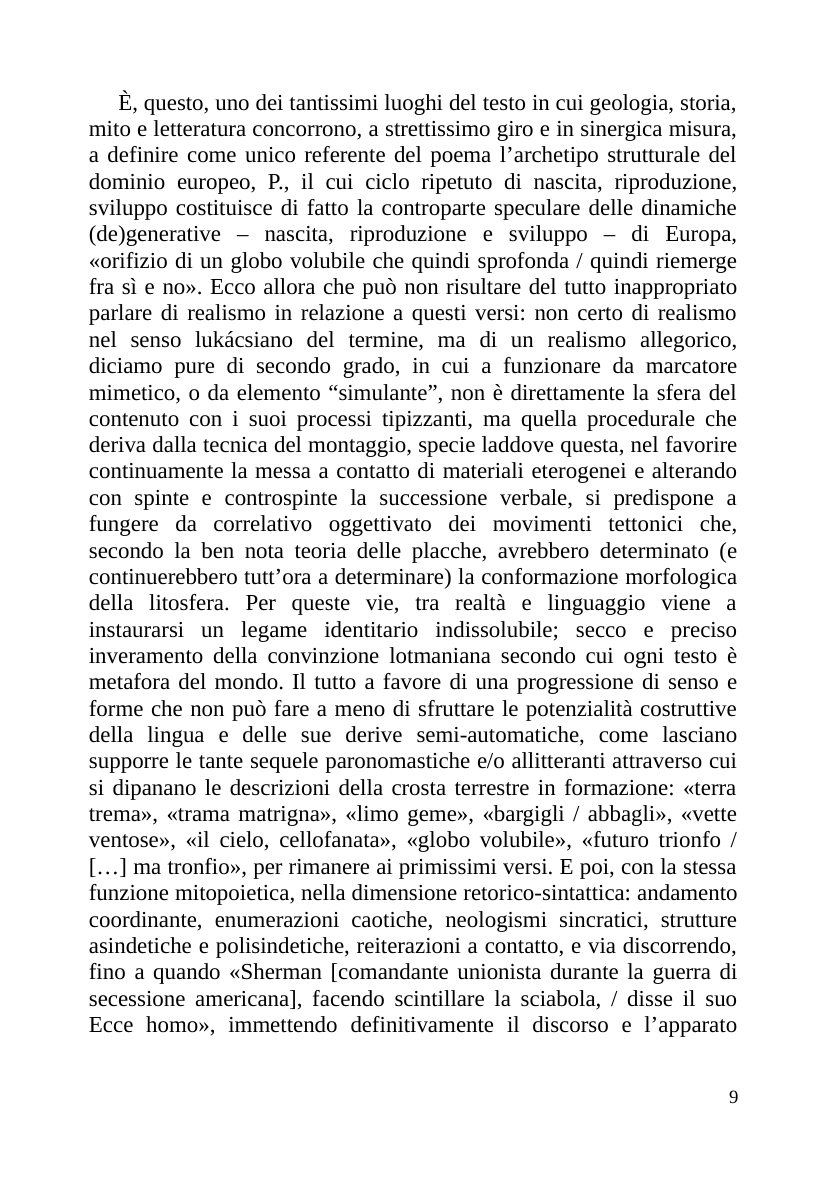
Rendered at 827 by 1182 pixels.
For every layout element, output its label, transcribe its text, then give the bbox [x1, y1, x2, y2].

text È, questo, uno dei tantissimi luoghi del testo in cui geologia, storia, mito e letteratura concorrono, a strettissimo giro e in sinergica misura, a definire come unico referente del poema l’archetipo strutturale del dominio europeo, P., il cui ciclo ripetuto di nascita, riproduzione, sviluppo costituisce di fatto la controparte speculare delle dinamiche (de)generative – nascita, riproduzione e sviluppo – di Europa, «orifizio di un globo volubile che quindi sprofonda / quindi riemerge fra sì e no». Ecco allora che può non risultare del tutto inappropriato parlare di realismo in relazione a questi versi: non certo di realismo nel senso lukácsiano del termine, ma di un realismo allegorico, diciamo pure di secondo grado, in cui a funzionare da marcatore mimetico, o da elemento “simulante”, non è direttamente la sfera del contenuto con i suoi processi tipizzanti, ma quella procedurale che deriva dalla tecnica del montaggio, specie laddove questa, nel favorire continuamente la messa a contatto di materiali eterogenei e alterando con spinte e controspinte la successione verbale, si predispone a fungere da correlativo oggettivato dei movimenti tettonici che, secondo la ben nota teoria delle placche, avrebbero determinato (e continuerebbero tutt’ora a determinare) la conformazione morfologica della litosfera. Per queste vie, tra realtà e linguaggio viene a instaurarsi un legame identitario indissolubile; secco e preciso inveramento della convinzione lotmaniana secondo cui ogni testo è metafora del mondo. Il tutto a favore di una progressione di senso e forme che non può fare a meno di sfruttare le potenzialità costruttive della lingua e delle sue derive semi-automatiche, come lasciano supporre le tante sequele paronomastiche e/o allitteranti attraverso cui si dipanano le descrizioni della crosta terrestre in formazione: «terra trema», «trama matrigna», «limo geme», «bargigli / abbagli», «vette ventose», «il cielo, cellofanata», «globo volubile», «futuro trionfo / […] ma tronfio», per rimanere ai primissimi versi. E poi, con la stessa funzione mitopoietica, nella dimensione retorico-sintattica: andamento coordinante, enumerazioni caotiche, neologismi sincratici, strutture asindetiche e polisindetiche, reiterazioni a contatto, e via discorrendo, fino a quando «Sherman [comandante unionista durante la guerra di secessione americana], facendo scintillare la sciabola, / disse il suo Ecce homo», immettendo definitivamente il discorso e l’apparato [89, 89, 738, 1037]
